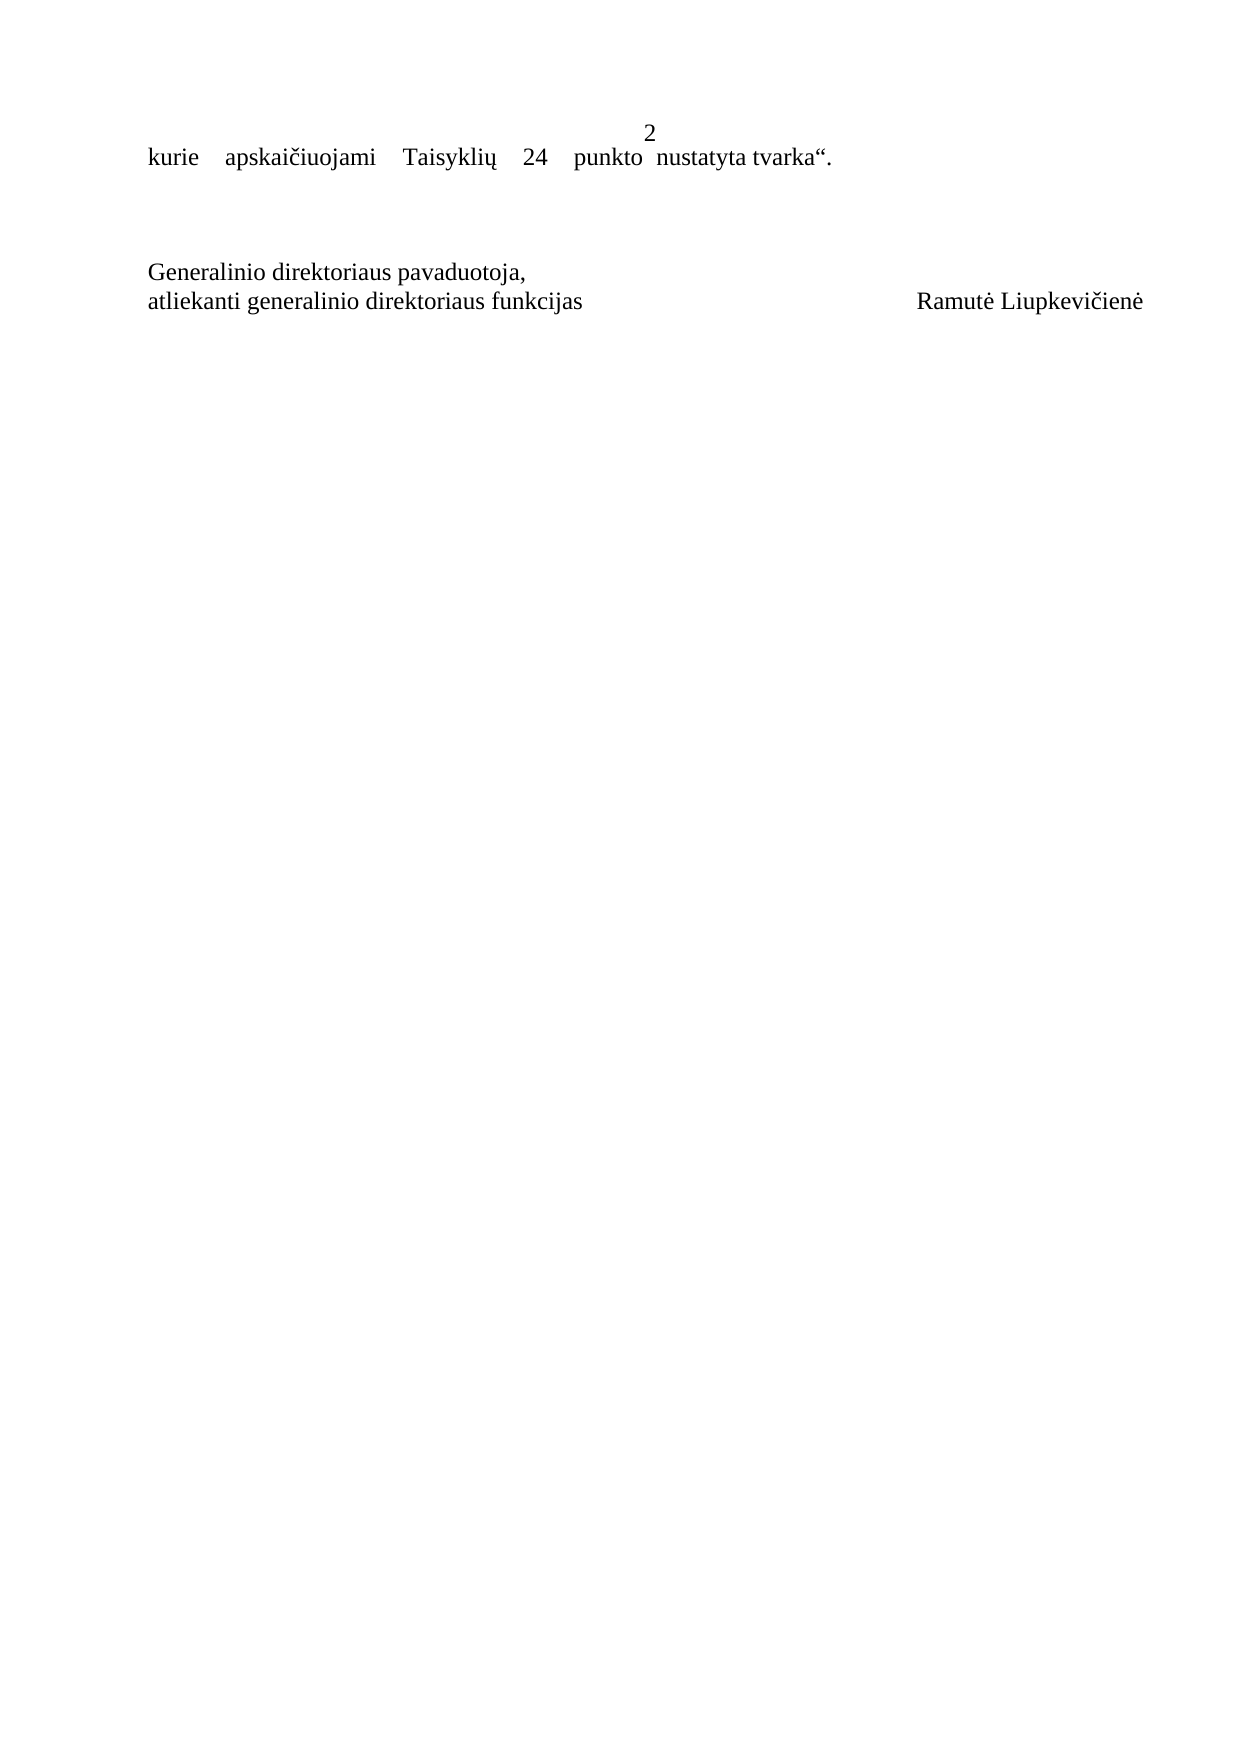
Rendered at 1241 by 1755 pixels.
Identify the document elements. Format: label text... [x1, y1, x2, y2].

text atliekanti generalinio direktoriaus funkcijas Ramutė Liupkevičienė [148, 286, 1152, 315]
text Generalinio direktoriaus pavaduotoja, [148, 257, 1152, 286]
text kurie apskaičiuojami Taisyklių 24 punkto nustatyta tvarka“. [148, 142, 1152, 171]
